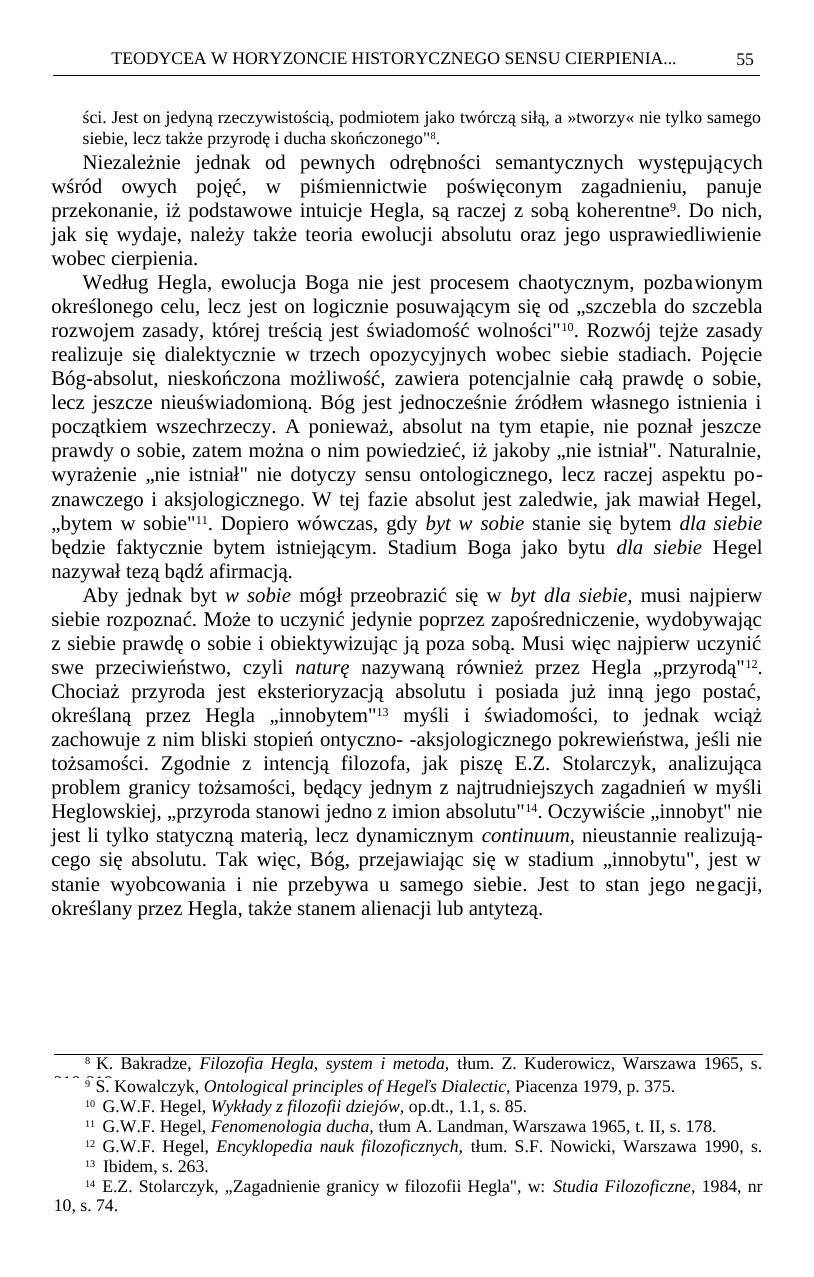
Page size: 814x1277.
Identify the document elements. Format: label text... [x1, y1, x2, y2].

text 10 G.W.F. Hegel, Wykłady z filozofii dziejów, op.dt., 1.1, s. 85. [54, 1098, 763, 1116]
text TEODYCEA W HORYZONCIE HISTORYCZNEGO SENSU CIERPIENIA... [111, 48, 700, 68]
text 55 [736, 49, 760, 69]
text 14 E.Z. Stolarczyk, „Zagadnienie granicy w filozofii Hegla", w: Studia Filozoficzne, 1984, nr 10, s. 74. [54, 1178, 763, 1215]
text 13 Ibidem, s. 263. [54, 1158, 763, 1176]
text 9 S. Kowalczyk, Ontological principles of Hegeľs Dialectic, Piacenza 1979, p. 375. [54, 1077, 763, 1096]
text 12 G.W.F. Hegel, Encyklopedia nauk filozoficznych, tłum. S.F. Nowicki, Warszawa 1990, s. 263. [54, 1137, 763, 1158]
text Aby jednak byt w sobie mógł przeobrazić się w byt dla siebie, musi naj­pierw siebie rozpoznać. Może to uczynić jedynie poprzez zapośredniczenie, wydobywając z siebie prawdę o sobie i obiektywizując ją poza sobą. Musi więc najpierw uczynić swe przeciwieństwo, czyli naturę nazywaną również przez Hegla „przyrodą"12. Chociaż przyroda jest eksterioryzacją absolutu i posiada już inną jego postać, określaną przez Hegla „innobytem"13 myśli i świadomości, to jednak wciąż zachowuje z nim bliski stopień ontyczno- -aksjologicznego pokrewieństwa, jeśli nie tożsamości. Zgodnie z intencją filozofa, jak piszę E.Z. Stolarczyk, analizująca problem granicy tożsamości, będący jednym z najtrudniejszych zagadnień w myśli Heglowskiej, „przy­roda stanowi jedno z imion absolutu"14. Oczywiście „innobyt" nie jest li tylko statyczną materią, lecz dynamicznym continuum, nieustannie realizują­cego się absolutu. Tak więc, Bóg, przejawiając się w stadium „innobytu", jest w stanie wyobcowania i nie przebywa u samego siebie. Jest to stan jego ne­gacji, określany przez Hegla, także stanem alienacji lub antytezą. [51, 583, 763, 919]
text ści. Jest on jedyną rzeczywistością, podmiotem jako twórczą siłą, a »tworzy« nie tylko samego siebie, lecz także przyrodę i ducha skończonego"8. [82, 107, 763, 148]
text 8 K. Bakradze, Filozofia Hegla, system i metoda, tłum. Z. Kuderowicz, Warszawa 1965, s. 218-219. [54, 1055, 763, 1077]
text Według Hegla, ewolucja Boga nie jest procesem chaotycznym, pozba­wionym określonego celu, lecz jest on logicznie posuwającym się od „szcze­bla do szczebla rozwojem zasady, której treścią jest świadomość wolności"10. Rozwój tejże zasady realizuje się dialektycznie w trzech opozycyjnych wo­bec siebie stadiach. Pojęcie Bóg-absolut, nieskończona możliwość, zawiera potencjalnie całą prawdę o sobie, lecz jeszcze nieuświadomioną. Bóg jest jednocześnie źródłem własnego istnienia i początkiem wszechrzeczy. A ponieważ, absolut na tym etapie, nie poznał jeszcze prawdy o sobie, za­tem można o nim powiedzieć, iż jakoby „nie istniał". Naturalnie, wyrażenie „nie istniał" nie dotyczy sensu ontologicznego, lecz raczej aspektu po­znawczego i aksjologicznego. W tej fazie absolut jest zaledwie, jak mawiał Hegel, „bytem w sobie"11. Dopiero wówczas, gdy byt w sobie stanie się bytem dla siebie będzie faktycznie bytem istniejącym. Stadium Boga jako bytu dla siebie Hegel nazywał tezą bądź afirmacją. [51, 270, 763, 583]
text 11 G.W.F. Hegel, Fenomenologia ducha, tłum A. Landman, Warszawa 1965, t. II, s. 178. [54, 1117, 763, 1136]
text Niezależnie jednak od pewnych odrębności semantycznych występują­cych wśród owych pojęć, w piśmiennictwie poświęconym zagadnieniu, panuje przekonanie, iż podstawowe intuicje Hegla, są raczej z sobą kohe­rentne9. Do nich, jak się wydaje, należy także teoria ewolucji absolutu oraz jego usprawiedliwienie wobec cierpienia. [51, 149, 763, 270]
